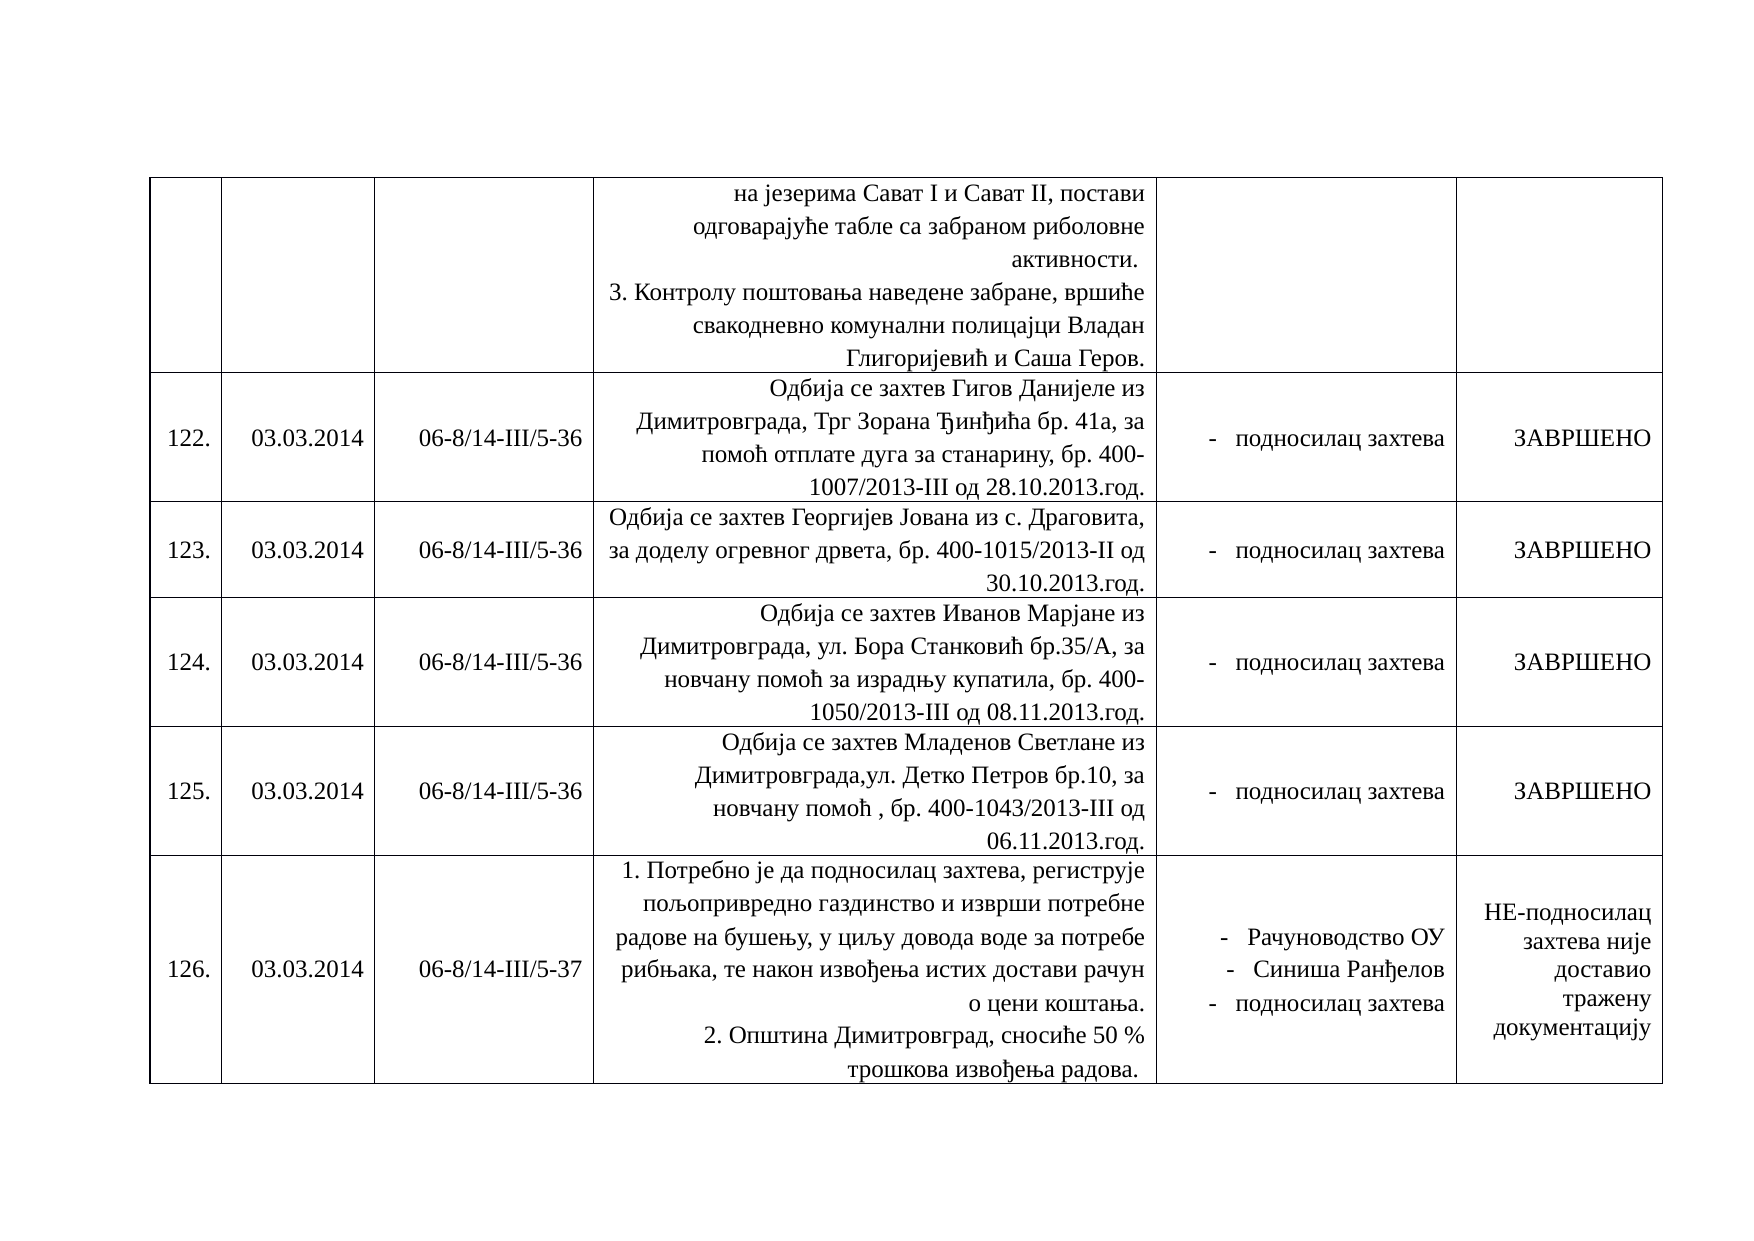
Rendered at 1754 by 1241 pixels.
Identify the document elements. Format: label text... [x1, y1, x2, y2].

table_cell - подносилац захтева [1157, 502, 1456, 597]
table_cell на језерима Сават I и Сават II, постави одговарајуће табле са забраном риболовне активности. 3. Контролу поштовања наведене забране, вршиће свакодневно комунални полицајци Владан Глигоријевић и Саша Геров. [594, 178, 1156, 372]
table_cell [222, 178, 374, 372]
table_cell [1457, 178, 1662, 372]
table_cell Одбија се захтев Иванов Марјане из Димитровграда, ул. Бора Станковић бр.35/А, за новчану помоћ за израдњу купатила, бр. 400-1050/2013-III од 08.11.2013.год. [594, 598, 1156, 726]
table_cell 1. Потребно је да подносилац захтева, региструје пољопривредно газдинство и изврши потребне радове на бушењу, у циљу довода воде за потребе рибњака, те након извођења истих достави рачун о цени коштања. 2. Општина Димитровград, сносиће 50 % трошкова извођења радова. [594, 856, 1156, 1082]
table_cell 06-8/14-III/5-36 [375, 502, 593, 597]
table_cell НЕ-подносилац захтева није доставио тражену документацију [1457, 856, 1662, 1082]
table_cell 126. [151, 856, 221, 1082]
table_cell 124. [151, 598, 221, 726]
table_cell [1157, 178, 1456, 372]
table_cell 06-8/14-III/5-36 [375, 727, 593, 854]
table_cell 03.03.2014 [222, 727, 374, 854]
table_cell ЗАВРШЕНО [1457, 373, 1662, 501]
table_cell [375, 178, 593, 372]
table_cell - подносилац захтева [1157, 598, 1456, 726]
table_cell Одбија се захтев Младенов Светлане из Димитровграда,ул. Детко Петров бр.10, за новчану помоћ , бр. 400-1043/2013-III од 06.11.2013.год. [594, 727, 1156, 854]
table_cell [151, 178, 221, 372]
table_cell 03.03.2014 [222, 502, 374, 597]
table_cell 06-8/14-III/5-36 [375, 598, 593, 726]
table_cell 125. [151, 727, 221, 854]
table_cell 06-8/14-III/5-36 [375, 373, 593, 501]
table_cell 123. [151, 502, 221, 597]
table_cell 03.03.2014 [222, 598, 374, 726]
table_cell ЗАВРШЕНО [1457, 727, 1662, 854]
table_cell ЗАВРШЕНО [1457, 502, 1662, 597]
table_cell - Рачуноводство ОУ - Синиша Ранђелов - подносилац захтева [1157, 856, 1456, 1082]
table_cell 06-8/14-III/5-37 [375, 856, 593, 1082]
table_cell 03.03.2014 [222, 373, 374, 501]
table_cell - подносилац захтева [1157, 727, 1456, 854]
table_cell Одбија се захтев Георгијев Јована из с. Драговита, за доделу огревног дрвета, бр. 400-1015/2013-II од 30.10.2013.год. [594, 502, 1156, 597]
table_cell 03.03.2014 [222, 856, 374, 1082]
table_cell - подносилац захтева [1157, 373, 1456, 501]
table_cell 122. [151, 373, 221, 501]
table_cell Одбија се захтев Гигов Данијеле из Димитровграда, Трг Зорана Ђинђића бр. 41а, за помоћ отплате дуга за станарину, бр. 400-1007/2013-III од 28.10.2013.год. [594, 373, 1156, 501]
table_cell ЗАВРШЕНО [1457, 598, 1662, 726]
